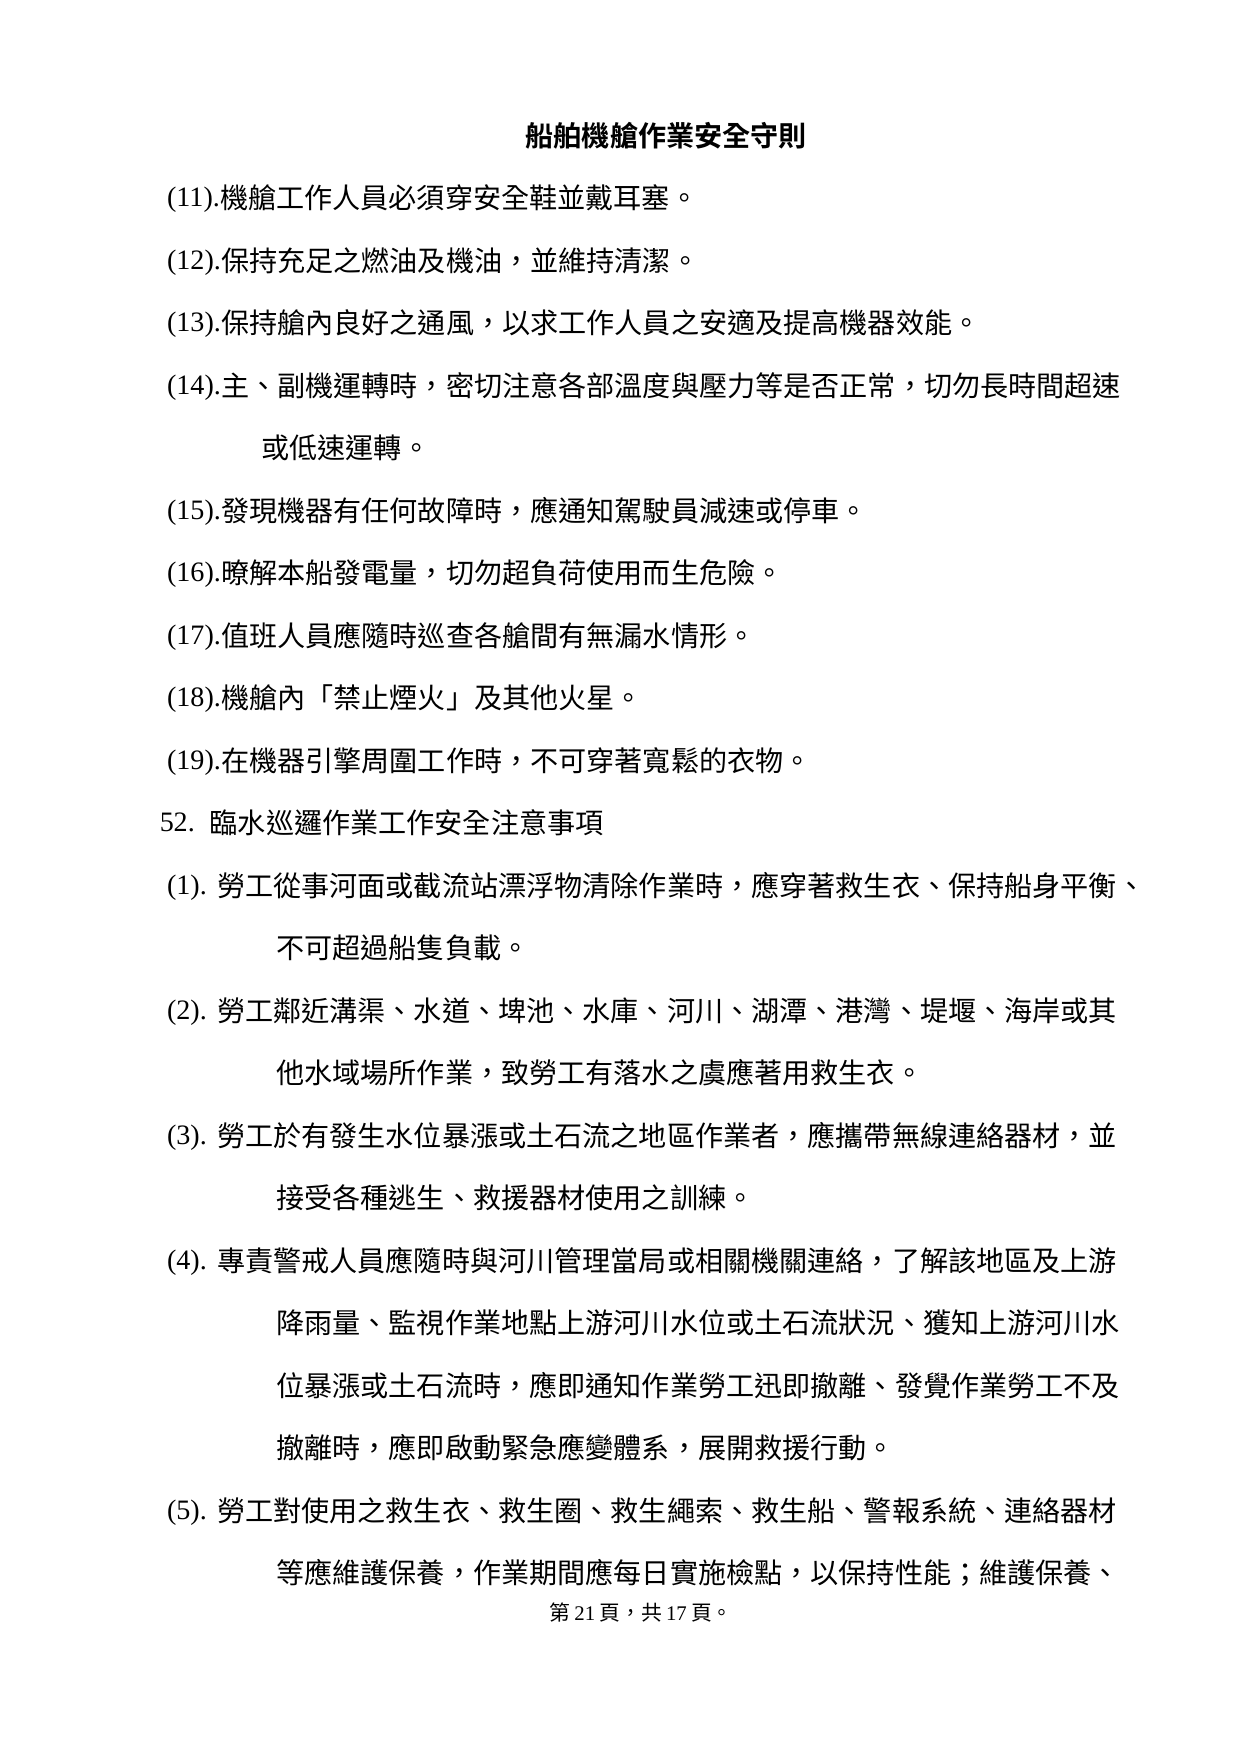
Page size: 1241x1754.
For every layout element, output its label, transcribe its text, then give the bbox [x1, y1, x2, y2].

list 勞工於有發生水位暴漲或土石流之地區作業者，應攜帶無線連絡器材，並接受各種逃生、救援器材使用之訓練。 [204, 1092, 1122, 1217]
list 勞工從事河面或截流站漂浮物清除作業時，應穿著救生衣、保持船身平衡、不可超過船隻負載。 [204, 842, 1122, 967]
list 機艙工作人員必須穿安全鞋並戴耳塞。 [204, 155, 1122, 217]
list 發現機器有任何故障時，應通知駕駛員減速或停車。 [204, 467, 1122, 530]
list 暸解本船發電量，切勿超負荷使用而生危險。 [204, 530, 1122, 592]
list 勞工對使用之救生衣、救生圈、救生繩索、救生船、警報系統、連絡器材等應維護保養，作業期間應每日實施檢點，以保持性能；維護保養、 [204, 1467, 1122, 1592]
text 船舶機艙作業安全守則 [210, 92, 1122, 155]
list 值班人員應隨時巡查各艙間有無漏水情形。 [204, 592, 1122, 655]
list 臨水巡邏作業工作安全注意事項 [159, 780, 1122, 842]
list 保持充足之燃油及機油，並維持清潔。 [204, 217, 1122, 280]
list 勞工鄰近溝渠、水道、埤池、水庫、河川、湖潭、港灣、堤堰、海岸或其他水域場所作業，致勞工有落水之虞應著用救生衣。 [204, 967, 1122, 1092]
list 主、副機運轉時，密切注意各部溫度與壓力等是否正常，切勿長時間超速或低速運轉。 [204, 342, 1122, 467]
list 專責警戒人員應隨時與河川管理當局或相關機關連絡，了解該地區及上游降雨量、監視作業地點上游河川水位或土石流狀況、獲知上游河川水位暴漲或土石流時，應即通知作業勞工迅即撤離、發覺作業勞工不及撤離時，應即啟動緊急應變體系，展開救援行動。 [204, 1217, 1122, 1467]
list 機艙內「禁止煙火」及其他火星。 [204, 655, 1122, 717]
list 保持艙內良好之通風，以求工作人員之安適及提高機器效能。 [204, 280, 1122, 342]
list 在機器引擎周圍工作時，不可穿著寬鬆的衣物。 [204, 717, 1122, 780]
